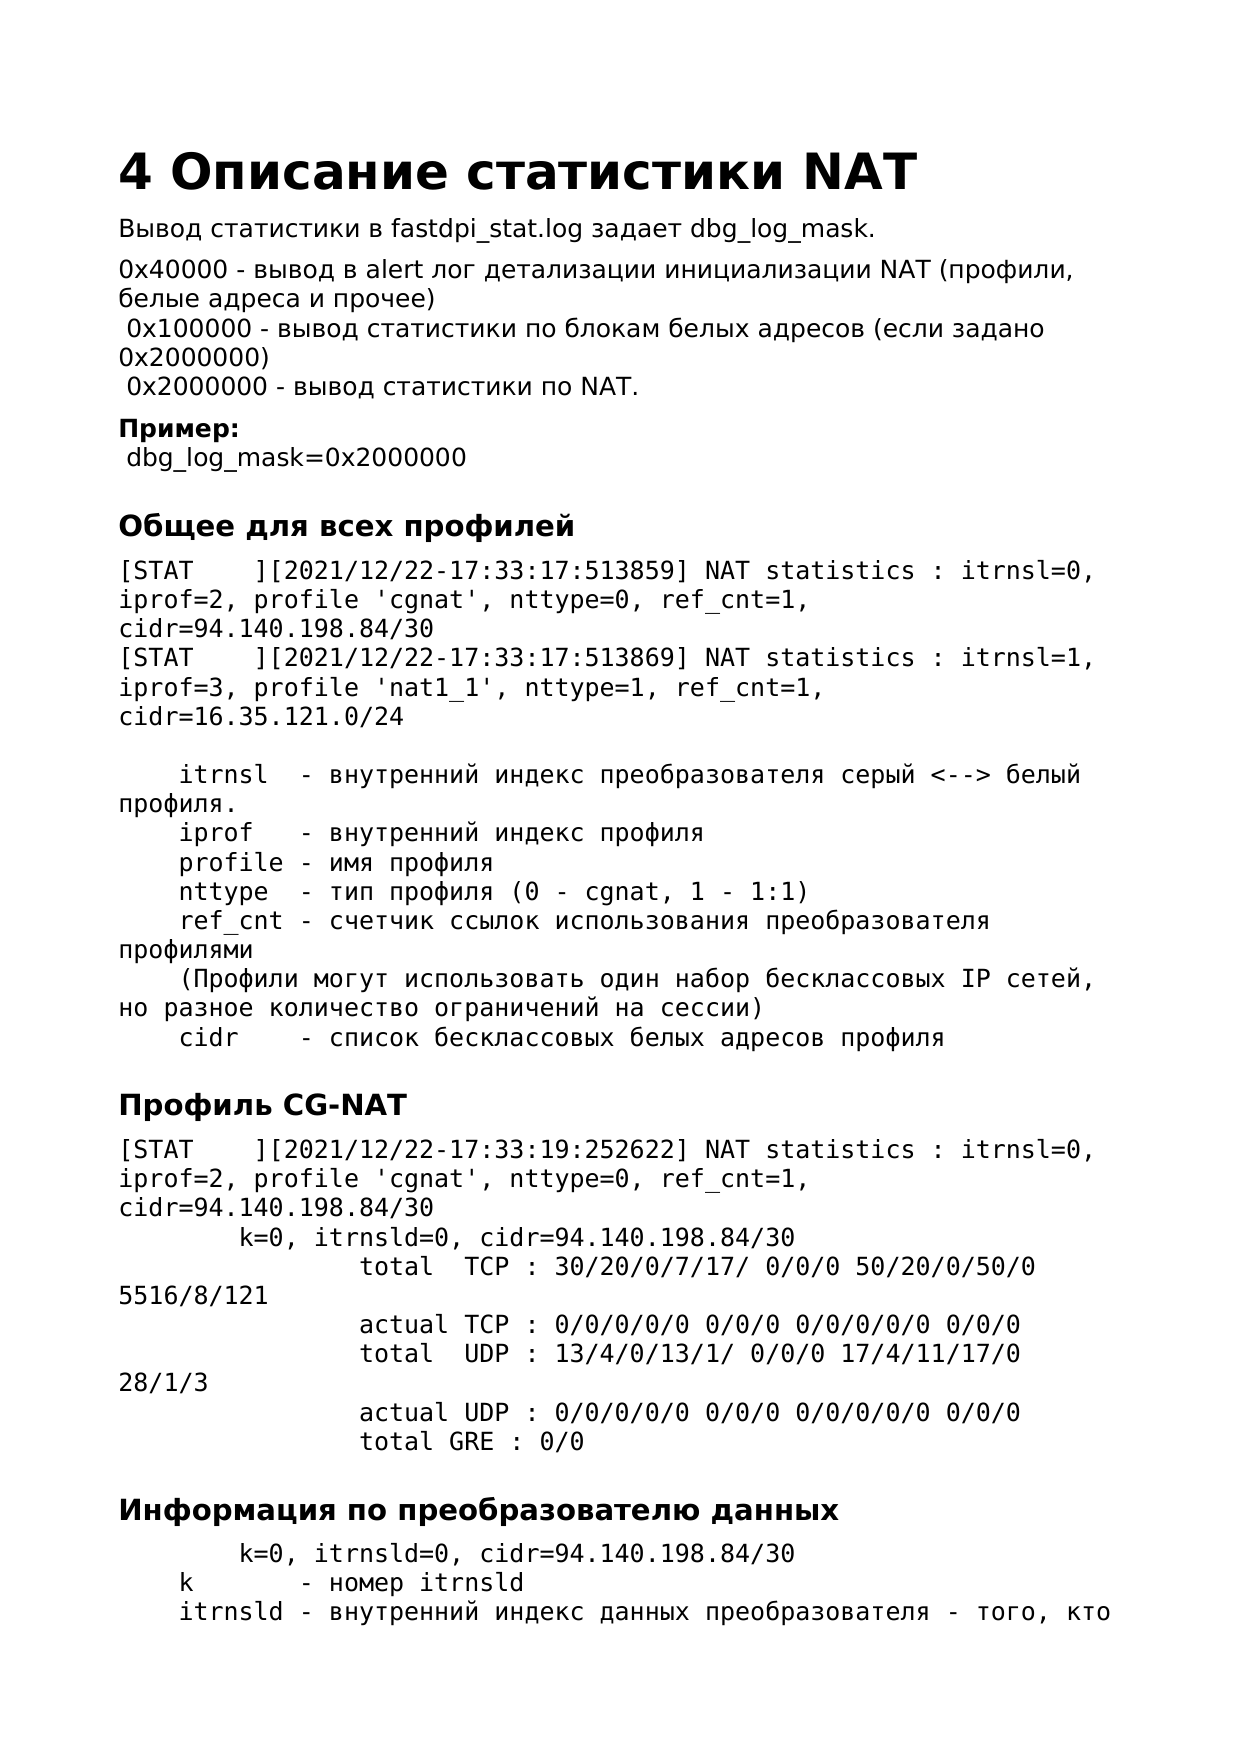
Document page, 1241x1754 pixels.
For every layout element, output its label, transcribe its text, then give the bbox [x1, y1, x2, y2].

text 0x40000 - вывод в alert лог детализации инициализации NAT (профили, белые адреса и прочее) 0x100000 - вывод статистики по блокам белых адресов (если задано 0x2000000) 0x2000000 - вывод статистики по NAT. [118, 256, 1122, 401]
subtitle Информация по преобразователю данных [118, 1493, 1122, 1527]
subtitle Общее для всех профилей [118, 510, 1122, 544]
text Вывод статистики в fastdpi_stat.log задает dbg_log_mask. [118, 214, 1122, 243]
subtitle Профиль CG-NAT [118, 1089, 1122, 1123]
text Пример: dbg_log_mask=0x2000000 [118, 414, 1122, 472]
text k=0, itrnsld=0, cidr=94.140.198.84/30 k - номер itrnsld itrnsld - внутренний индекс данных преобразователя - того, кто [118, 1539, 1122, 1627]
text [STAT ][2021/12/22-17:33:17:513859] NAT statistics : itrnsl=0, iprof=2, profile 'cgnat', nttype=0, ref_cnt=1, cidr=94.140.198.84/30 [STAT ][2021/12/22-17:33:17:513869] NAT statistics : itrnsl=1, iprof=3, profile 'nat1_1', nttype=1, ref_cnt=1, cidr=16.35.121.0/24 itrnsl - внутренний индекс преобразователя серый <--> белый профиля. iprof - внутренний индекс профиля profile - имя профиля nttype - тип профиля (0 - cgnat, 1 - 1:1) ref_cnt - счетчик ссылок использования преобразователя профилями (Профили могут использовать один набор бесклассовых IP сетей, но разное количество ограничений на сессии) cidr - список бесклассовых белых адресов профиля [118, 556, 1122, 1052]
text [STAT ][2021/12/22-17:33:19:252622] NAT statistics : itrnsl=0, iprof=2, profile 'cgnat', nttype=0, ref_cnt=1, cidr=94.140.198.84/30 k=0, itrnsld=0, cidr=94.140.198.84/30 total TCP : 30/20/0/7/17/ 0/0/0 50/20/0/50/0 5516/8/121 actual TCP : 0/0/0/0/0 0/0/0 0/0/0/0/0 0/0/0 total UDP : 13/4/0/13/1/ 0/0/0 17/4/11/17/0 28/1/3 actual UDP : 0/0/0/0/0 0/0/0 0/0/0/0/0 0/0/0 total GRE : 0/0 [118, 1135, 1122, 1456]
subtitle 4 Описание статистики NAT [118, 143, 1122, 201]
